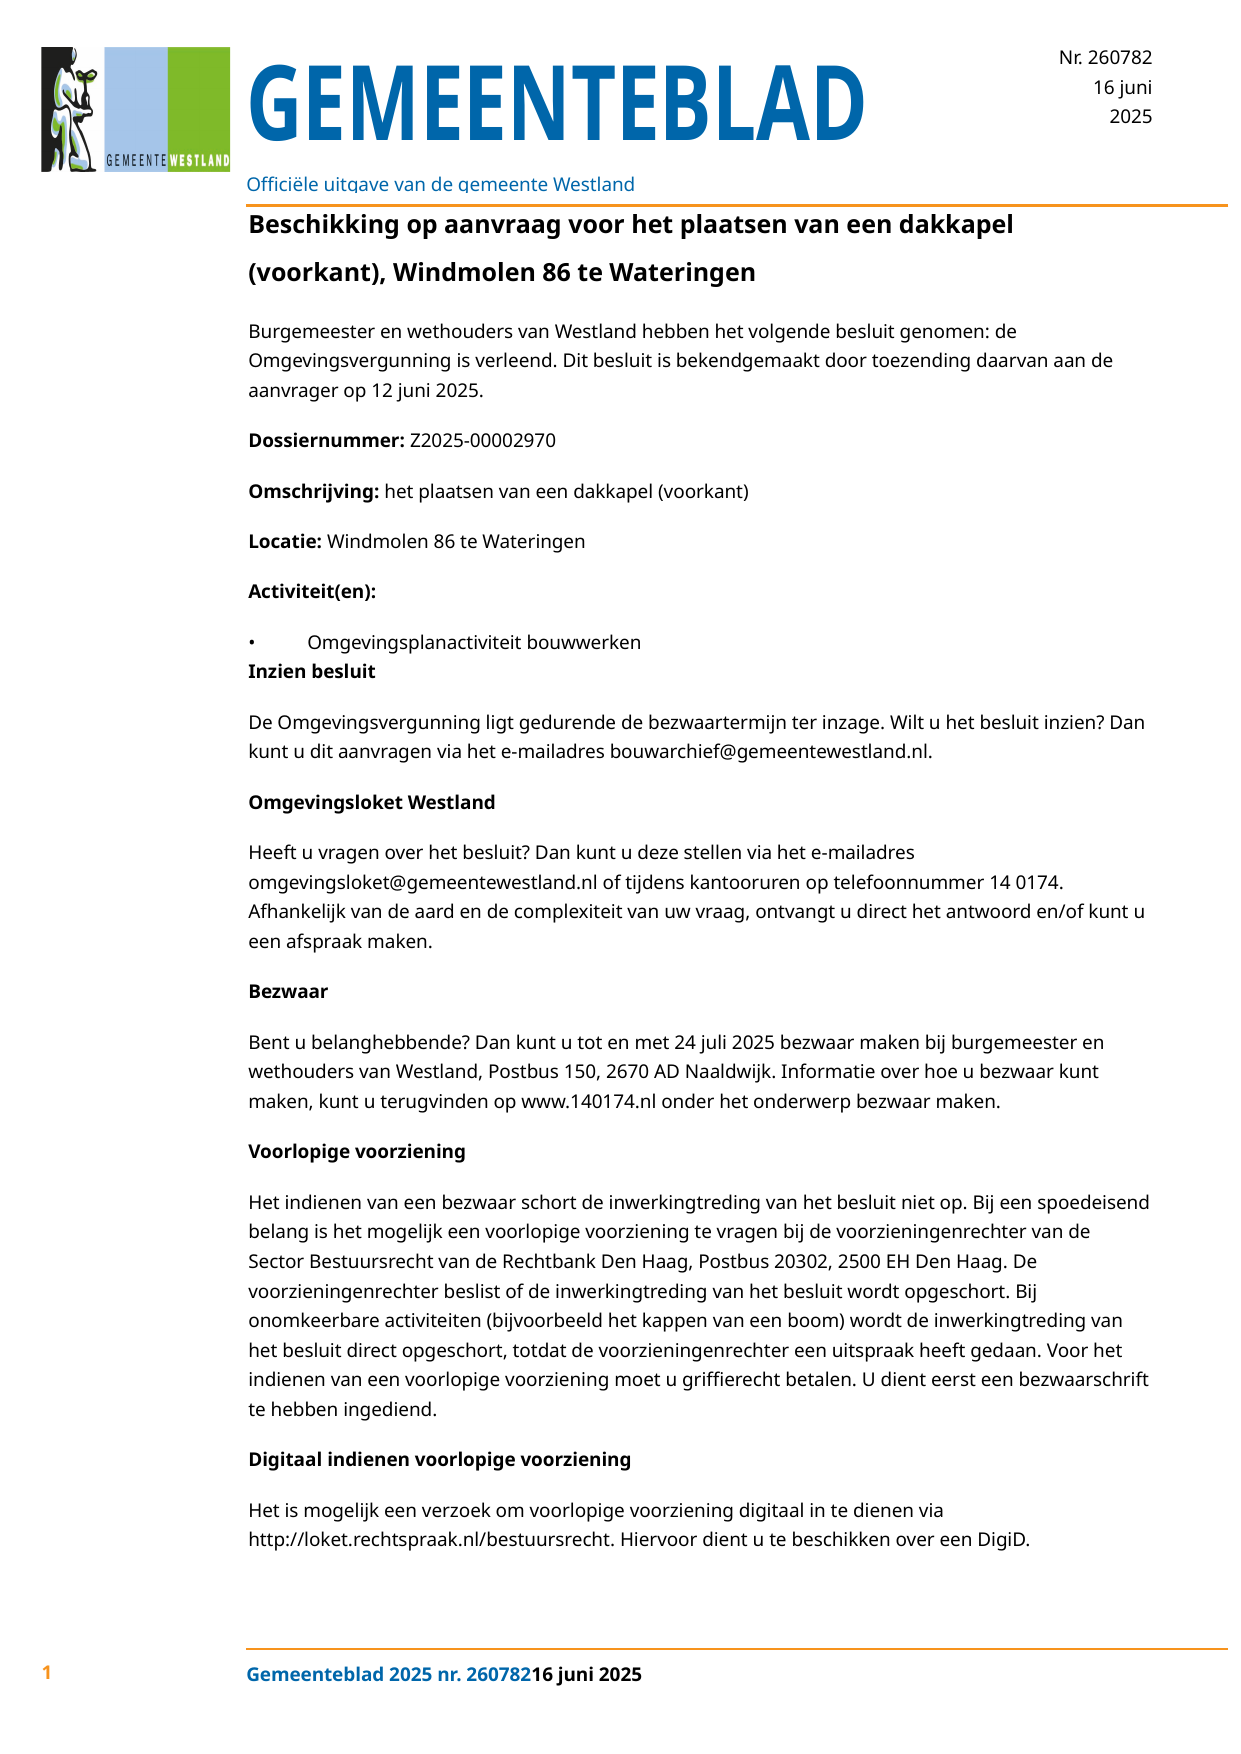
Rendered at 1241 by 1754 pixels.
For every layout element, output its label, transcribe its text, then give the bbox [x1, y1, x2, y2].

text Locatie: Windmolen 86 te Wateringen [248, 528, 1152, 554]
text Heeft u vragen over het besluit? Dan kunt u deze stellen via het e-mailadres omgevingsloket@gemeentewestland.nl of tijdens kantooruren op telefoonnummer 14 0174. Afhankelijk van de aard en de complexiteit van uw vraag, ontvangt u direct het antwoord en/of kunt u een afspraak maken. [248, 839, 1152, 954]
text De Omgevingsvergunning ligt gedurende de bezwaartermijn ter inzage. Wilt u het besluit inzien? Dan kunt u dit aanvragen via het e-mailadres bouwarchief@gemeentewestland.nl. [248, 709, 1152, 764]
text Voorlopige voorziening [248, 1139, 1152, 1164]
picture [41, 47, 231, 172]
text Digitaal indienen voorlopige voorziening [248, 1447, 1152, 1472]
list Omgevingsplanactiviteit bouwwerken [248, 629, 1152, 655]
text Beschikking op aanvraag voor het plaatsen van een dakkapel (voorkant), Windmolen 86 te Wateringen [248, 207, 1152, 288]
text Het is mogelijk een verzoek om voorlopige voorziening digitaal in te dienen via http://loket.rechtspraak.nl/bestuursrecht. Hiervoor dient u te beschikken over een DigiD. [248, 1497, 1152, 1552]
text Activiteit(en): [248, 579, 1152, 604]
text Burgemeester en wethouders van Westland hebben het volgende besluit genomen: de Omgevingsvergunning is verleend. Dit besluit is bekendgemaakt door toezending daarvan aan de aanvrager op 12 juni 2025. [248, 318, 1152, 403]
text Inzien besluit [248, 659, 1152, 684]
text Bent u belanghebbende? Dan kunt u tot en met 24 juli 2025 bezwaar maken bij burgemeester en wethouders van Westland, Postbus 150, 2670 AD Naaldwijk. Informatie over hoe u bezwaar kunt maken, kunt u terugvinden op www.140174.nl onder het onderwerp bezwaar maken. [248, 1029, 1152, 1114]
text Omgevingsloket Westland [248, 789, 1152, 815]
text Het indienen van een bezwaar schort de inwerkingtreding van het besluit niet op. Bij een spoedeisend belang is het mogelijk een voorlopige voorziening te vragen bij de voorzieningenrechter van de Sector Bestuursrecht van de Rechtbank Den Haag, Postbus 20302, 2500 EH Den Haag. De voorzieningenrechter beslist of de inwerkingtreding van het besluit wordt opgeschort. Bij onomkeerbare activiteiten (bijvoorbeeld het kappen van een boom) wordt de inwerkingtreding van het besluit direct opgeschort, totdat de voorzieningenrechter een uitspraak heeft gedaan. Voor het indienen van een voorlopige voorziening moet u griffierecht betalen. U dient eerst een bezwaarschrift te hebben ingediend. [248, 1189, 1152, 1422]
text Bezwaar [248, 979, 1152, 1004]
text Dossiernummer: Z2025-00002970 [248, 427, 1152, 453]
text Omschrijving: het plaatsen van een dakkapel (voorkant) [248, 478, 1152, 504]
